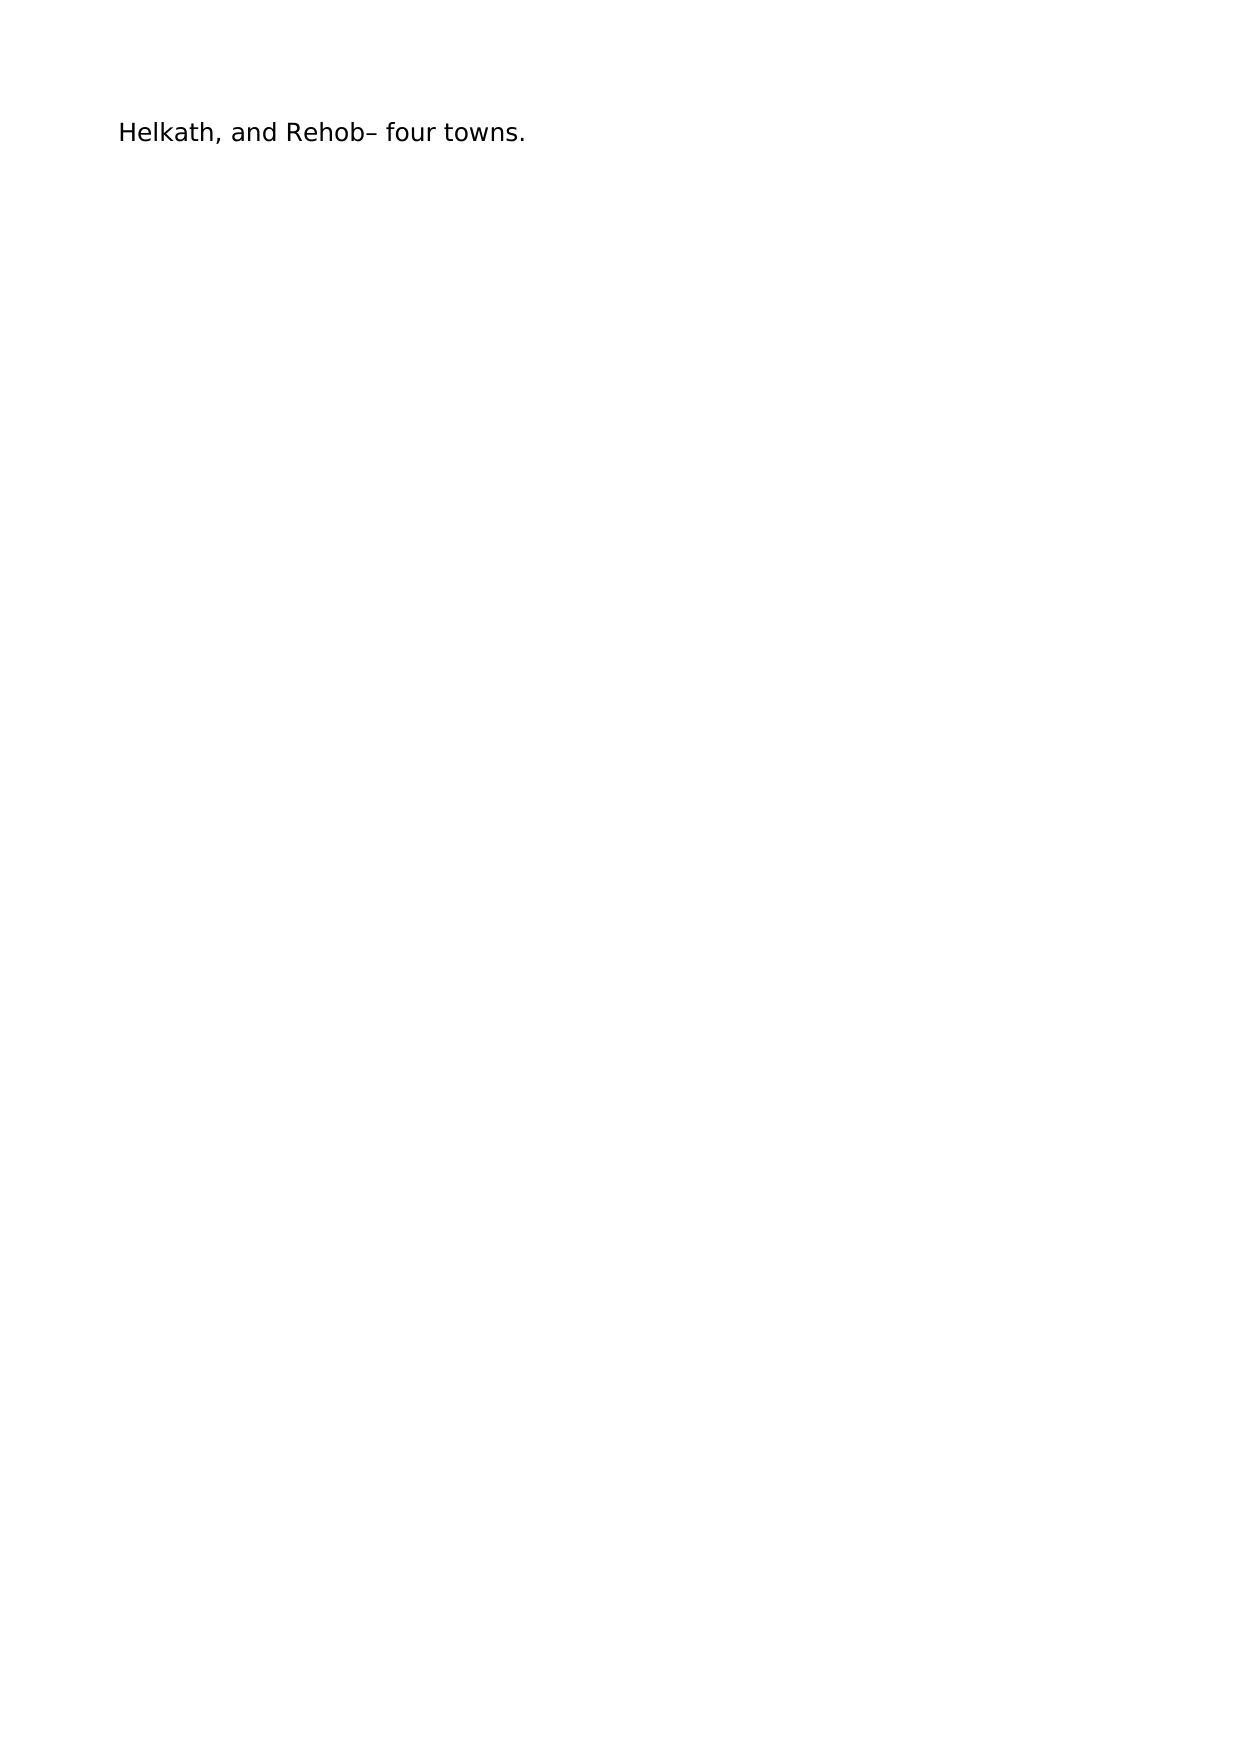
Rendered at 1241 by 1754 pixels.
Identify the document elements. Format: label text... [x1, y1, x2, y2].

text Helkath, and Rehob– four towns. [118, 118, 1122, 147]
